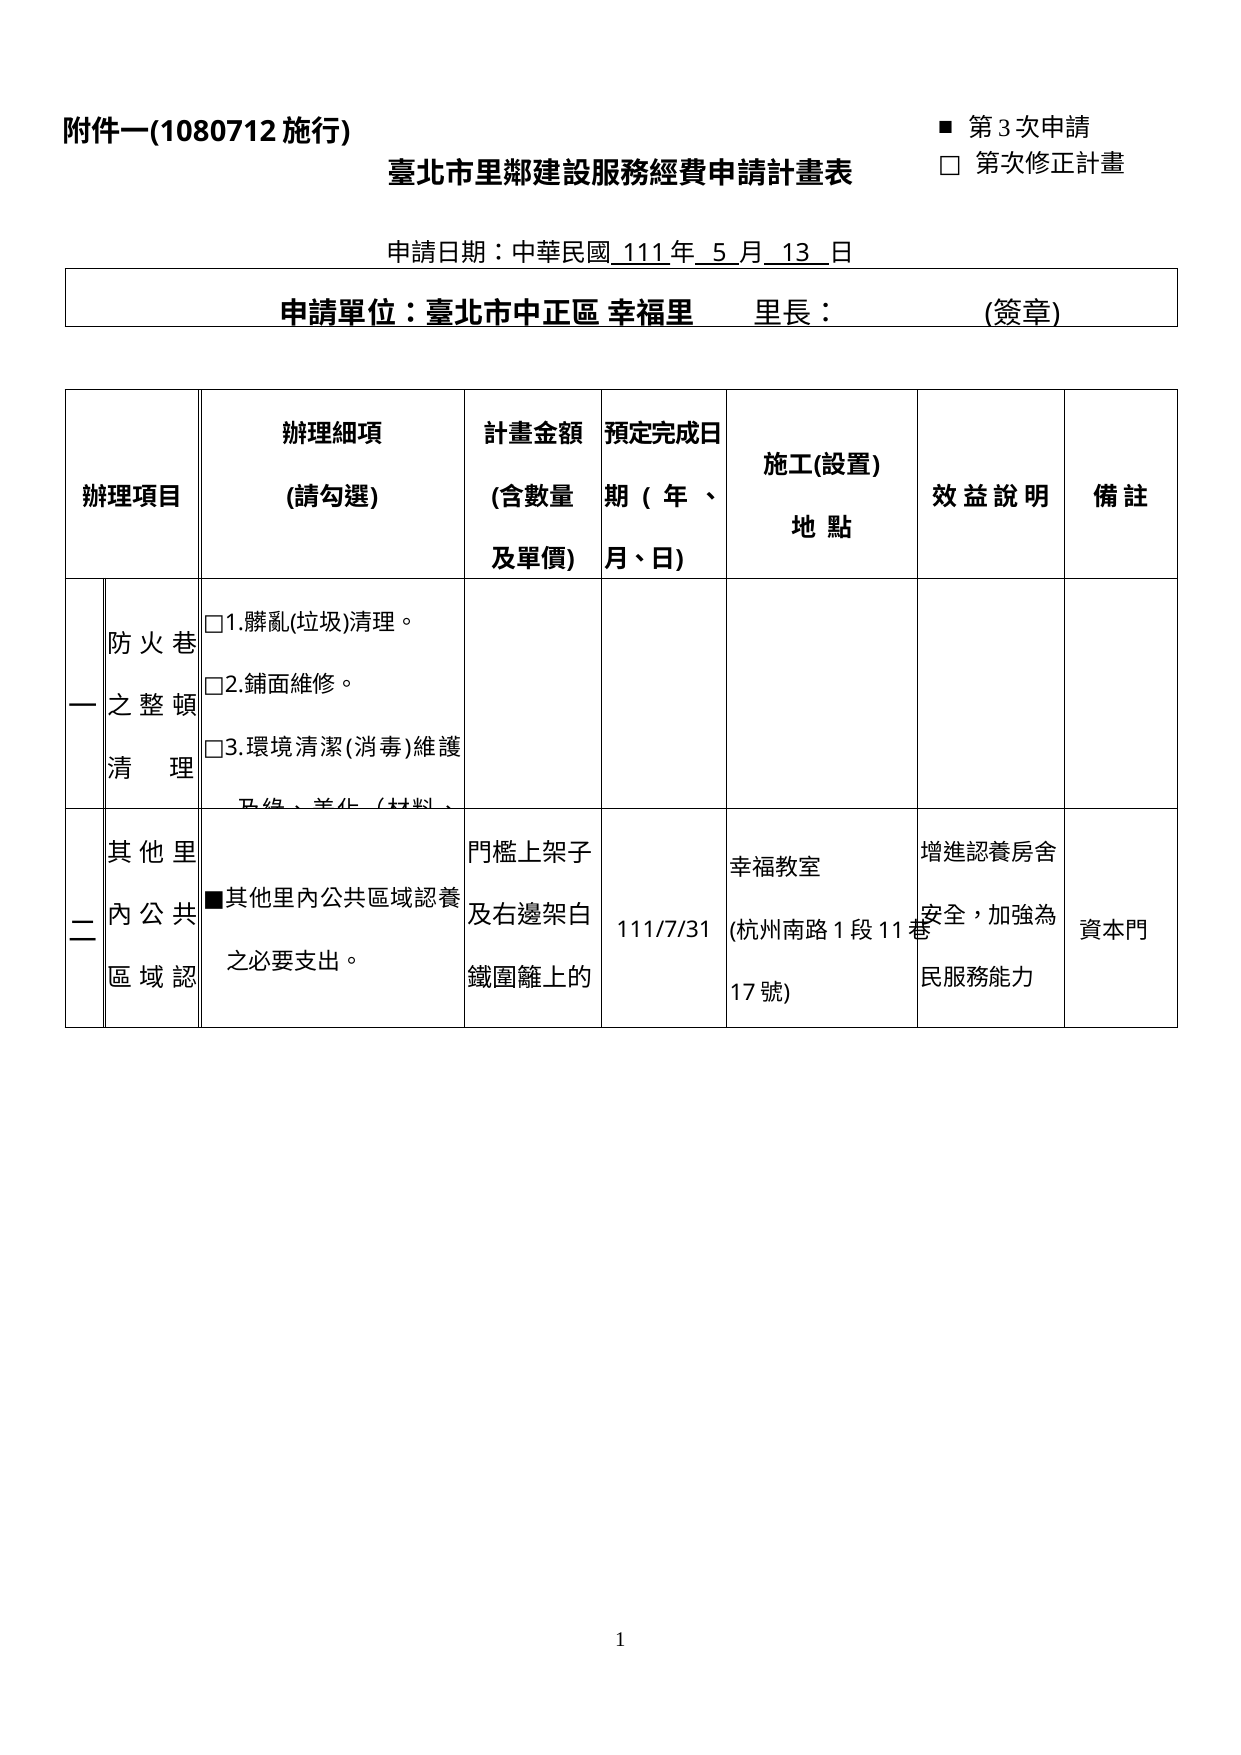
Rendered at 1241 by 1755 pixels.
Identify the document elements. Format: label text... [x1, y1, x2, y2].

table_header 預定完成日期(年、月、日) [602, 390, 726, 578]
text 臺北市里鄰建設服務經費申請計畫表 [187, 150, 938, 192]
text [938, 180, 1206, 243]
table_cell [918, 579, 1064, 808]
table_cell [1065, 579, 1177, 808]
list 第次修正計畫 [938, 143, 1206, 180]
table_header 計畫金額 (含數量 及單價) [465, 390, 601, 578]
table_cell 一 [66, 579, 103, 808]
table_cell 資本門 [1065, 809, 1177, 1027]
table_cell 111/7/31 [602, 809, 726, 1027]
table_header 辦理細項 (請勾選) [202, 390, 464, 578]
table_header 申請單位：臺北市中正區 幸福里 里長： (簽章) [66, 269, 1177, 326]
table_cell ■其他里內公共區域認養之必要支出。 [202, 809, 464, 1027]
table_cell 其他里內公共區域認養之必要支出 [106, 809, 198, 1027]
text 附件一(1080712施行) [62, 108, 635, 150]
text ■ 第3次申請 [938, 107, 1206, 143]
table_cell □1.髒亂(垃圾)清理。 □2.鋪面維修。 □3.環境清潔(消毒)維護及綠、美化（材料、花材、肥料、工資）。 □4.其他有關整頓工作用途。 [202, 579, 464, 808]
table_cell 二 [66, 809, 103, 1027]
table_cell 增進認養房舍 安全，加強為 民服務能力 [918, 809, 1064, 1027]
table_cell 門檻上架子 及右邊架白 鐵圍籬上的 流刺網工程 (白鐵含工 資)13,000元 [465, 809, 601, 1027]
table_cell [465, 579, 601, 808]
table_cell 幸福教室 (杭州南路1段11巷 17號) [727, 809, 917, 1027]
table_header 備 註 [1065, 390, 1177, 578]
text 申請日期：中華民國 111年 5 月 13 日 [187, 232, 1053, 268]
table_header 效 益 說 明 [918, 390, 1064, 578]
table_cell 防火巷之整頓清理 [106, 579, 198, 808]
table_cell [727, 579, 917, 808]
table_header 辦理項目 [66, 390, 198, 578]
table_header 施工(設置) 地 點 [727, 390, 917, 578]
table_cell [602, 579, 726, 808]
